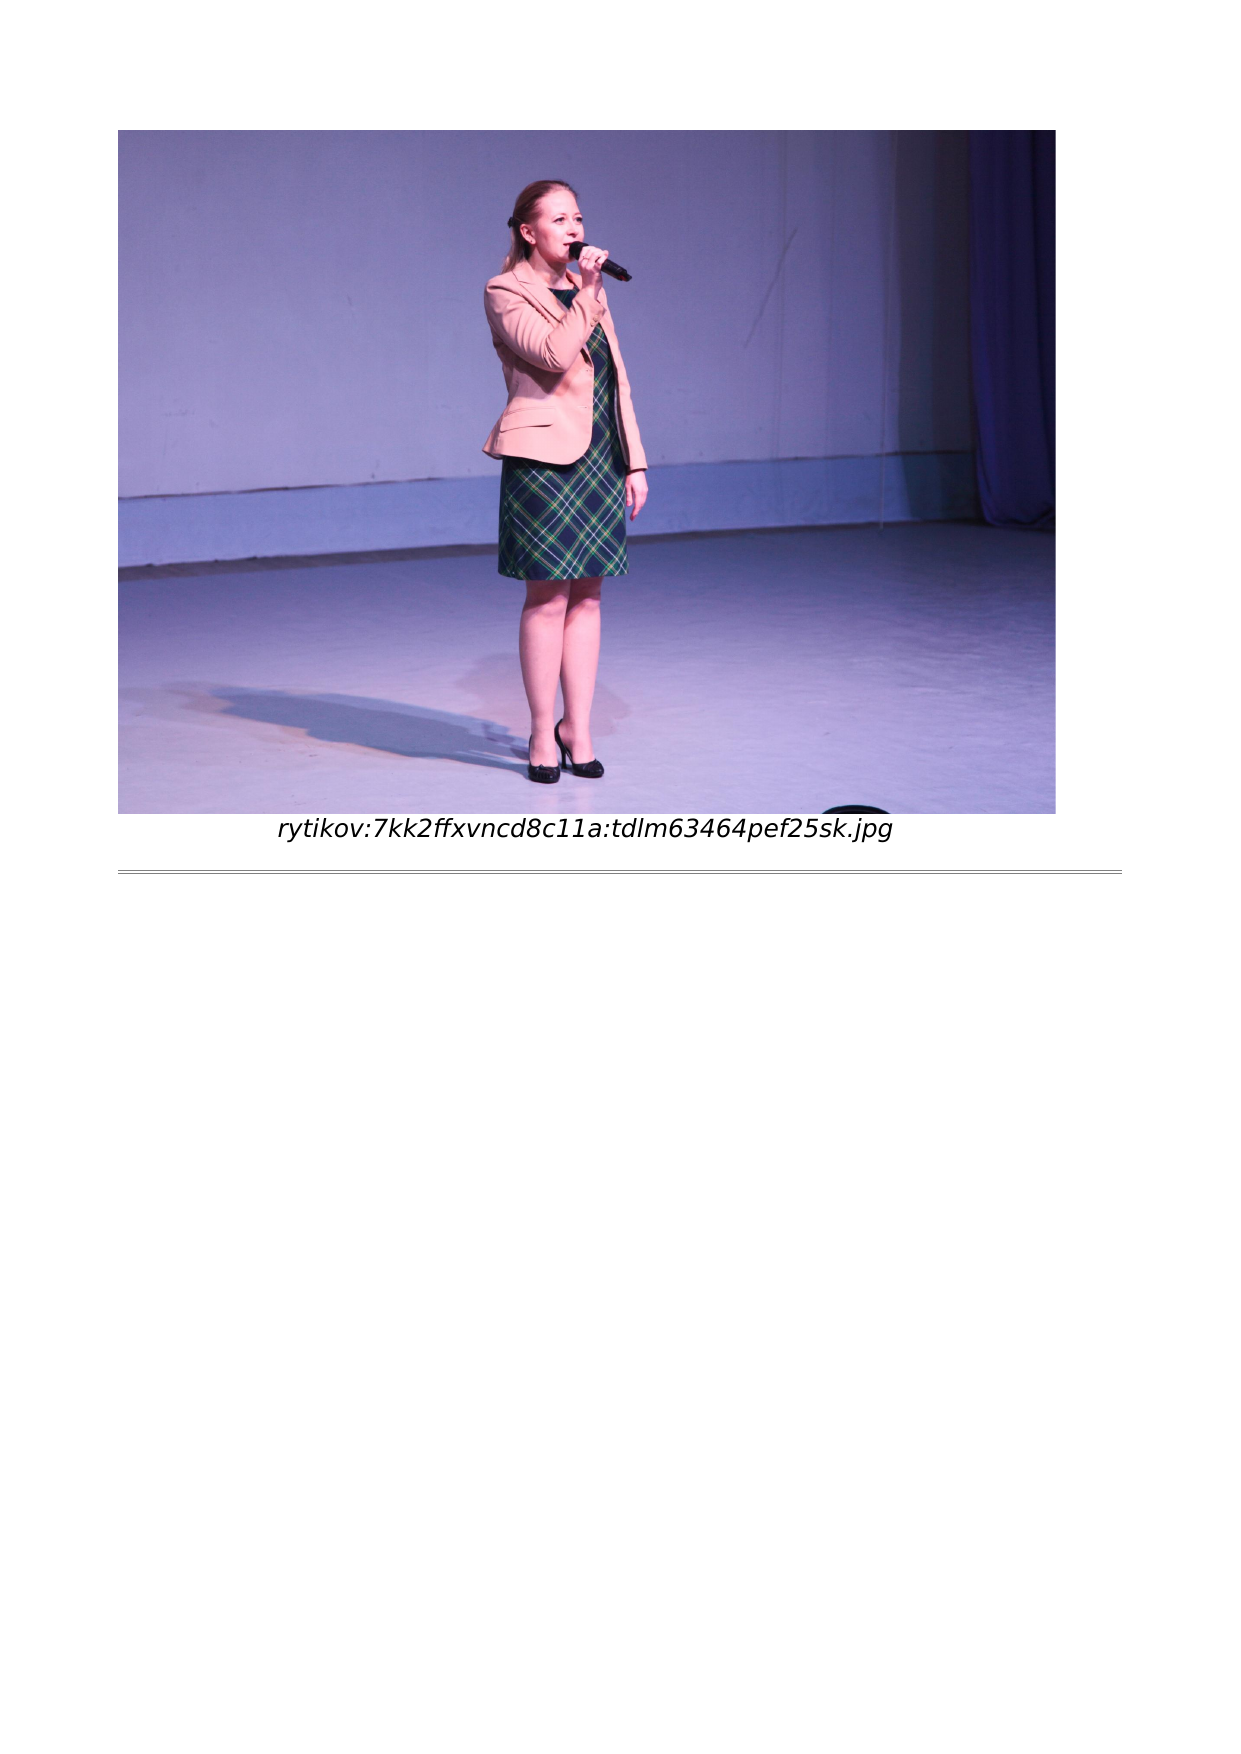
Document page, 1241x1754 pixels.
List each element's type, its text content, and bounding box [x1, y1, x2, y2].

text rytikov:7kk2ffxvncd8c11a:tdlm63464pef25sk.jpg [118, 814, 1056, 843]
picture [118, 130, 1056, 814]
